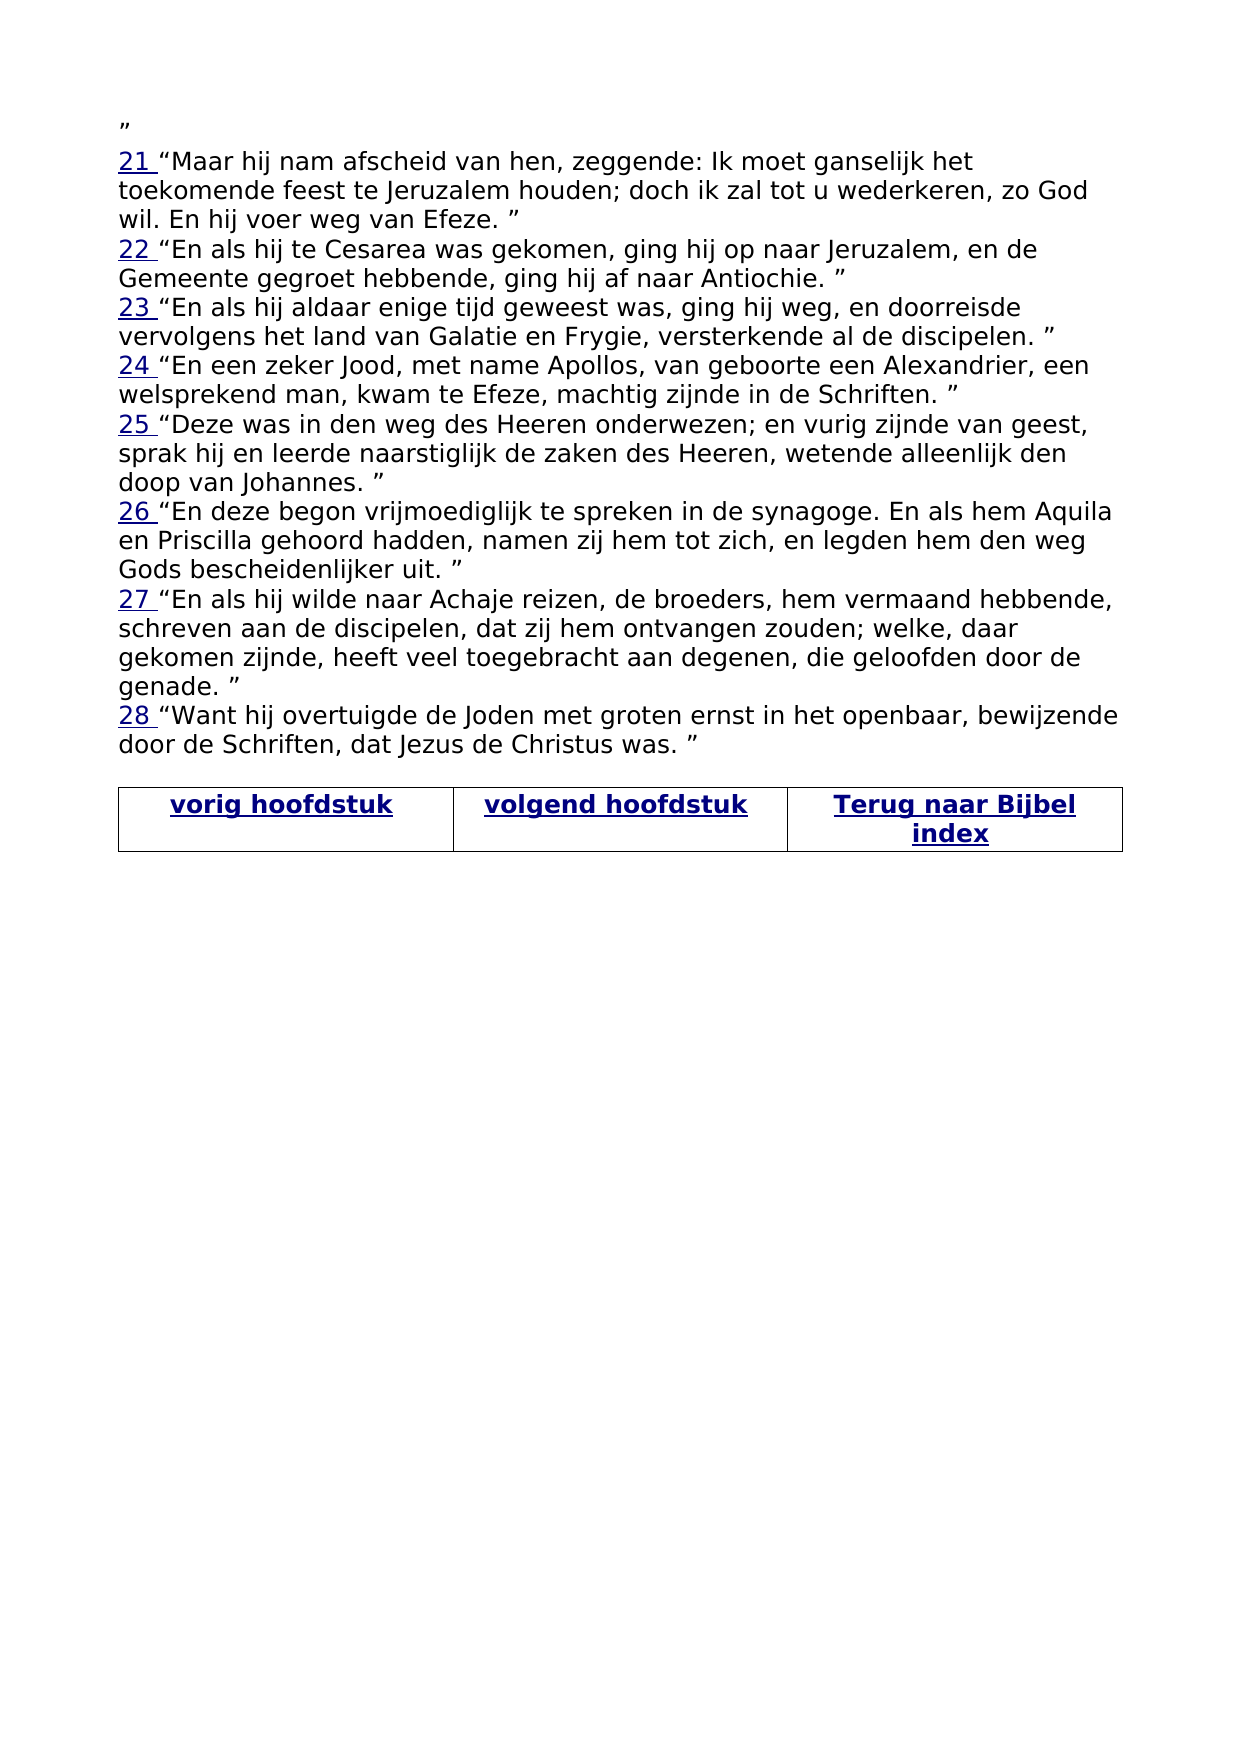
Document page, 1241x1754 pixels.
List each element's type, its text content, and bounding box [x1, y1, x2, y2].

text ” 21 “Maar hij nam afscheid van hen, zeggende: Ik moet ganselijk het toekomende feest te Jeruzalem houden; doch ik zal tot u wederkeren, zo God wil. En hij voer weg van Efeze. ” 22 “En als hij te Cesarea was gekomen, ging hij op naar Jeruzalem, en de Gemeente gegroet hebbende, ging hij af naar Antiochie. ” 23 “En als hij aldaar enige tijd geweest was, ging hij weg, en doorreisde vervolgens het land van Galatie en Frygie, versterkende al de discipelen. ” 24 “En een zeker Jood, met name Apollos, van geboorte een Alexandrier, een welsprekend man, kwam te Efeze, machtig zijnde in de Schriften. ” 25 “Deze was in den weg des Heeren onderwezen; en vurig zijnde van geest, sprak hij en leerde naarstiglijk de zaken des Heeren, wetende alleenlijk den doop van Johannes. ” 26 “En deze begon vrijmoediglijk te spreken in de synagoge. En als hem Aquila en Priscilla gehoord hadden, namen zij hem tot zich, en legden hem den weg Gods bescheidenlijker uit. ” 27 “En als hij wilde naar Achaje reizen, de broeders, hem vermaand hebbende, schreven aan de discipelen, dat zij hem ontvangen zouden; welke, daar gekomen zijnde, heeft veel toegebracht aan degenen, die geloofden door de genade. ” 28 “Want hij overtuigde de Joden met groten ernst in het openbaar, bewijzende door de Schriften, dat Jezus de Christus was. ” [118, 118, 1122, 760]
table_header vorig hoofdstuk [119, 788, 453, 851]
table_header Terug naar Bijbel index [788, 788, 1122, 851]
table_header volgend hoofdstuk [454, 788, 787, 851]
